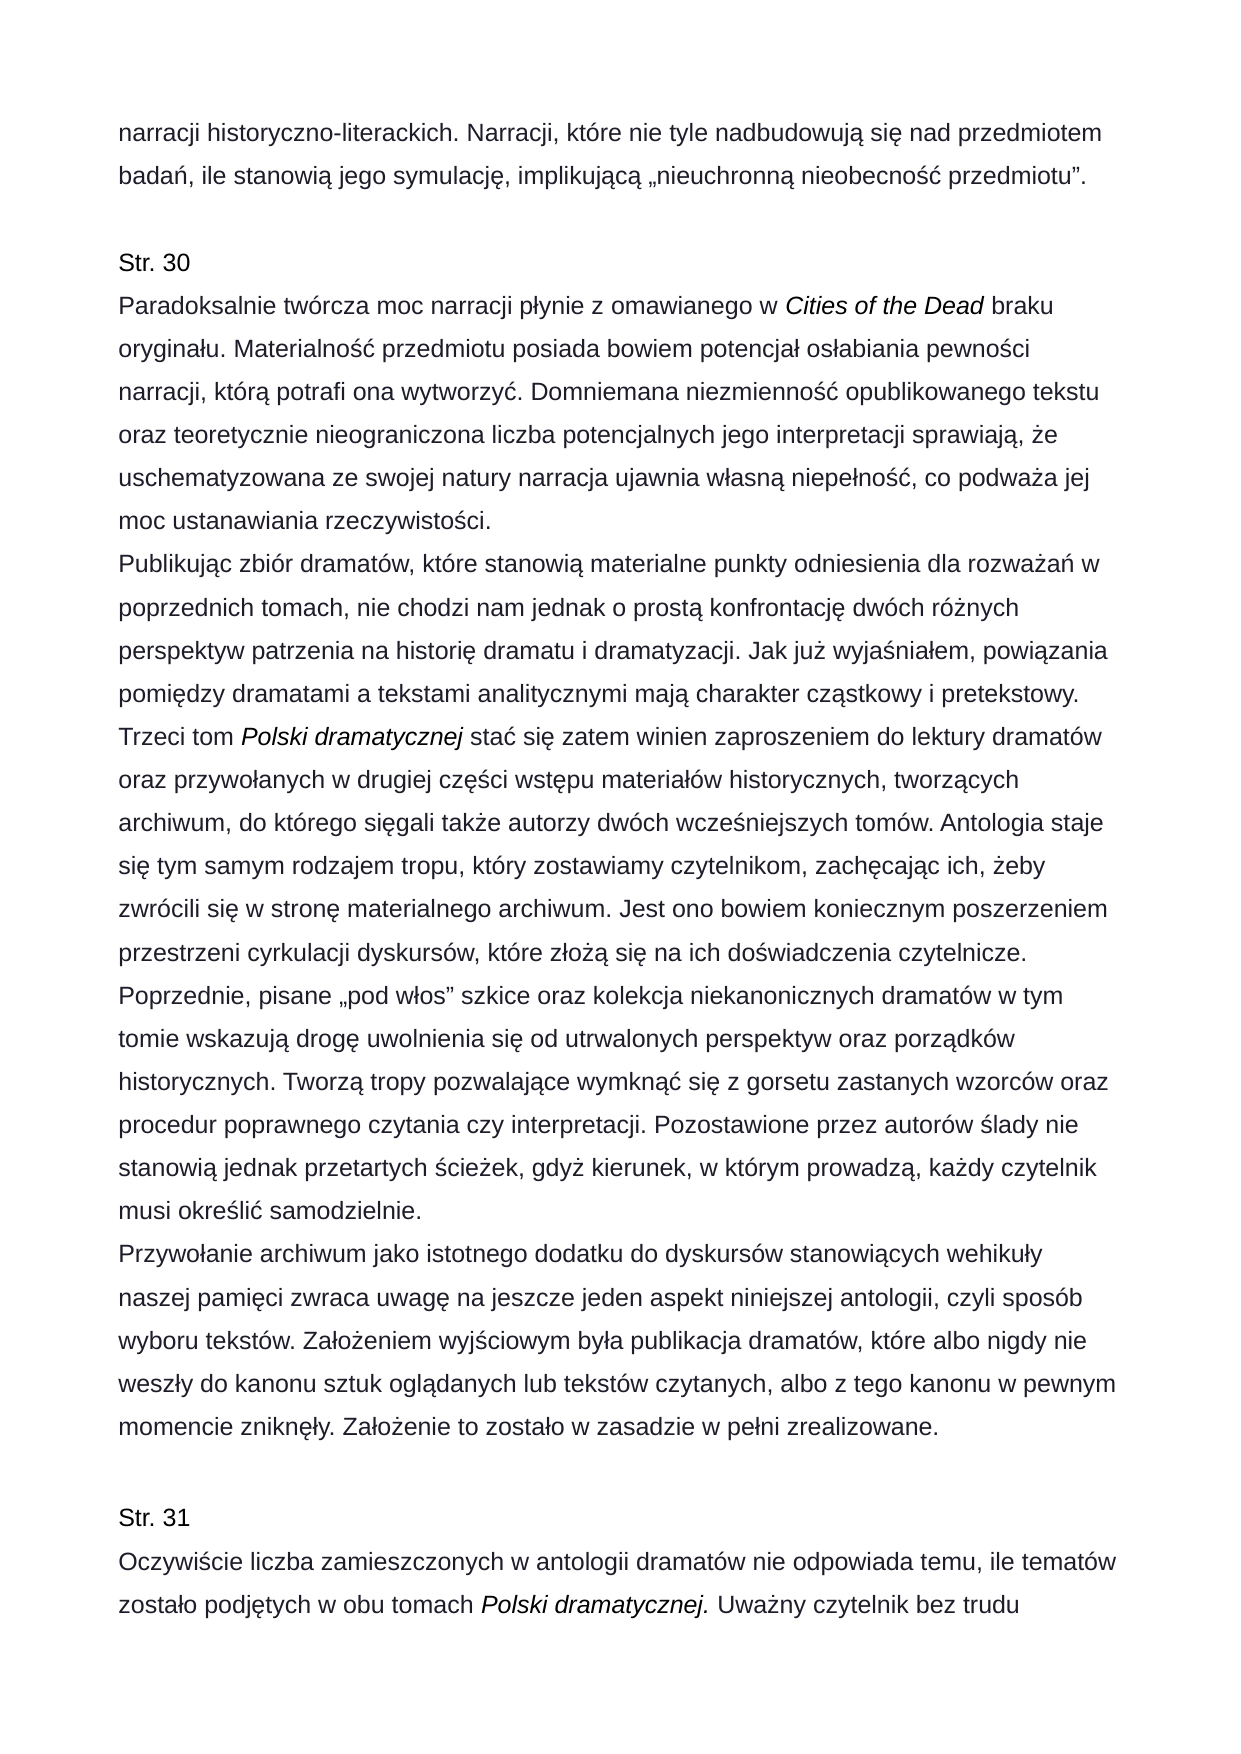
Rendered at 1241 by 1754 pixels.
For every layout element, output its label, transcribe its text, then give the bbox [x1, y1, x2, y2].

text Publikując zbiór dramatów, które stanowią materialne punkty odniesienia dla rozważań w poprzednich tomach, nie chodzi nam jednak o prostą konfrontację dwóch różnych perspektyw patrzenia na historię dramatu i dramatyzacji. Jak już wyjaśniałem, powiązania pomiędzy dramatami a tekstami analitycznymi mają charakter cząstkowy i pretekstowy. Trzeci tom Polski dramatycznej stać się zatem winien zaproszeniem do lektury dramatów oraz przywołanych w drugiej części wstępu materiałów historycznych, tworzących archiwum, do którego sięgali także autorzy dwóch wcześniejszych tomów. Antologia staje się tym samym rodzajem tropu, który zostawiamy czytelnikom, zachęcając ich, żeby zwrócili się w stronę materialnego archiwum. Jest ono bowiem koniecznym poszerzeniem przestrzeni cyrkulacji dyskursów, które złożą się na ich doświadczenia czytelnicze. Poprzednie, pisane „pod włos” szkice oraz kolekcja niekanonicznych dramatów w tym tomie wskazują drogę uwolnienia się od utrwalonych perspektyw oraz porządków historycznych. Tworzą tropy pozwalające wymknąć się z gorsetu zastanych wzorców oraz procedur poprawnego czytania czy interpretacji. Pozostawione przez autorów ślady nie stanowią jednak przetartych ścieżek, gdyż kierunek, w którym prowadzą, każdy czytelnik musi określić samodzielnie. [118, 549, 1122, 1225]
text Przywołanie archiwum jako istotnego dodatku do dyskursów stanowiących wehikuły naszej pamięci zwraca uwagę na jeszcze jeden aspekt niniejszej antologii, czyli sposób wyboru tekstów. Założeniem wyjściowym była publikacja dramatów, które albo nigdy nie weszły do kanonu sztuk oglądanych lub tekstów czytanych, albo z tego kanonu w pewnym momencie zniknęły. Założenie to zostało w zasadzie w pełni zrealizowane. [118, 1239, 1122, 1441]
text Oczywiście liczba zamieszczonych w antologii dramatów nie odpowiada temu, ile tematów zostało podjętych w obu tomach Polski dramatycznej. Uważny czytelnik bez trudu [118, 1547, 1122, 1618]
text Str. 31 [118, 1503, 1122, 1532]
text Paradoksalnie twórcza moc narracji płynie z omawianego w Cities of the Dead braku oryginału. Materialność przedmiotu posiada bowiem potencjał osłabiania pewności narracji, którą potrafi ona wytworzyć. Domniemana niezmienność opublikowanego tekstu oraz teoretycznie nieograniczona liczba potencjalnych jego interpretacji sprawiają, że uschematyzowana ze swojej natury narracja ujawnia własną niepełność, co podważa jej moc ustanawiania rzeczywistości. [118, 291, 1122, 535]
text narracji historyczno-literackich. Narracji, które nie tyle nadbudowują się nad przedmiotem badań, ile stanowią jego symulację, implikującą „nieuchronną nieobecność przedmiotu”. [118, 118, 1122, 190]
text Str. 30 [118, 247, 1122, 276]
